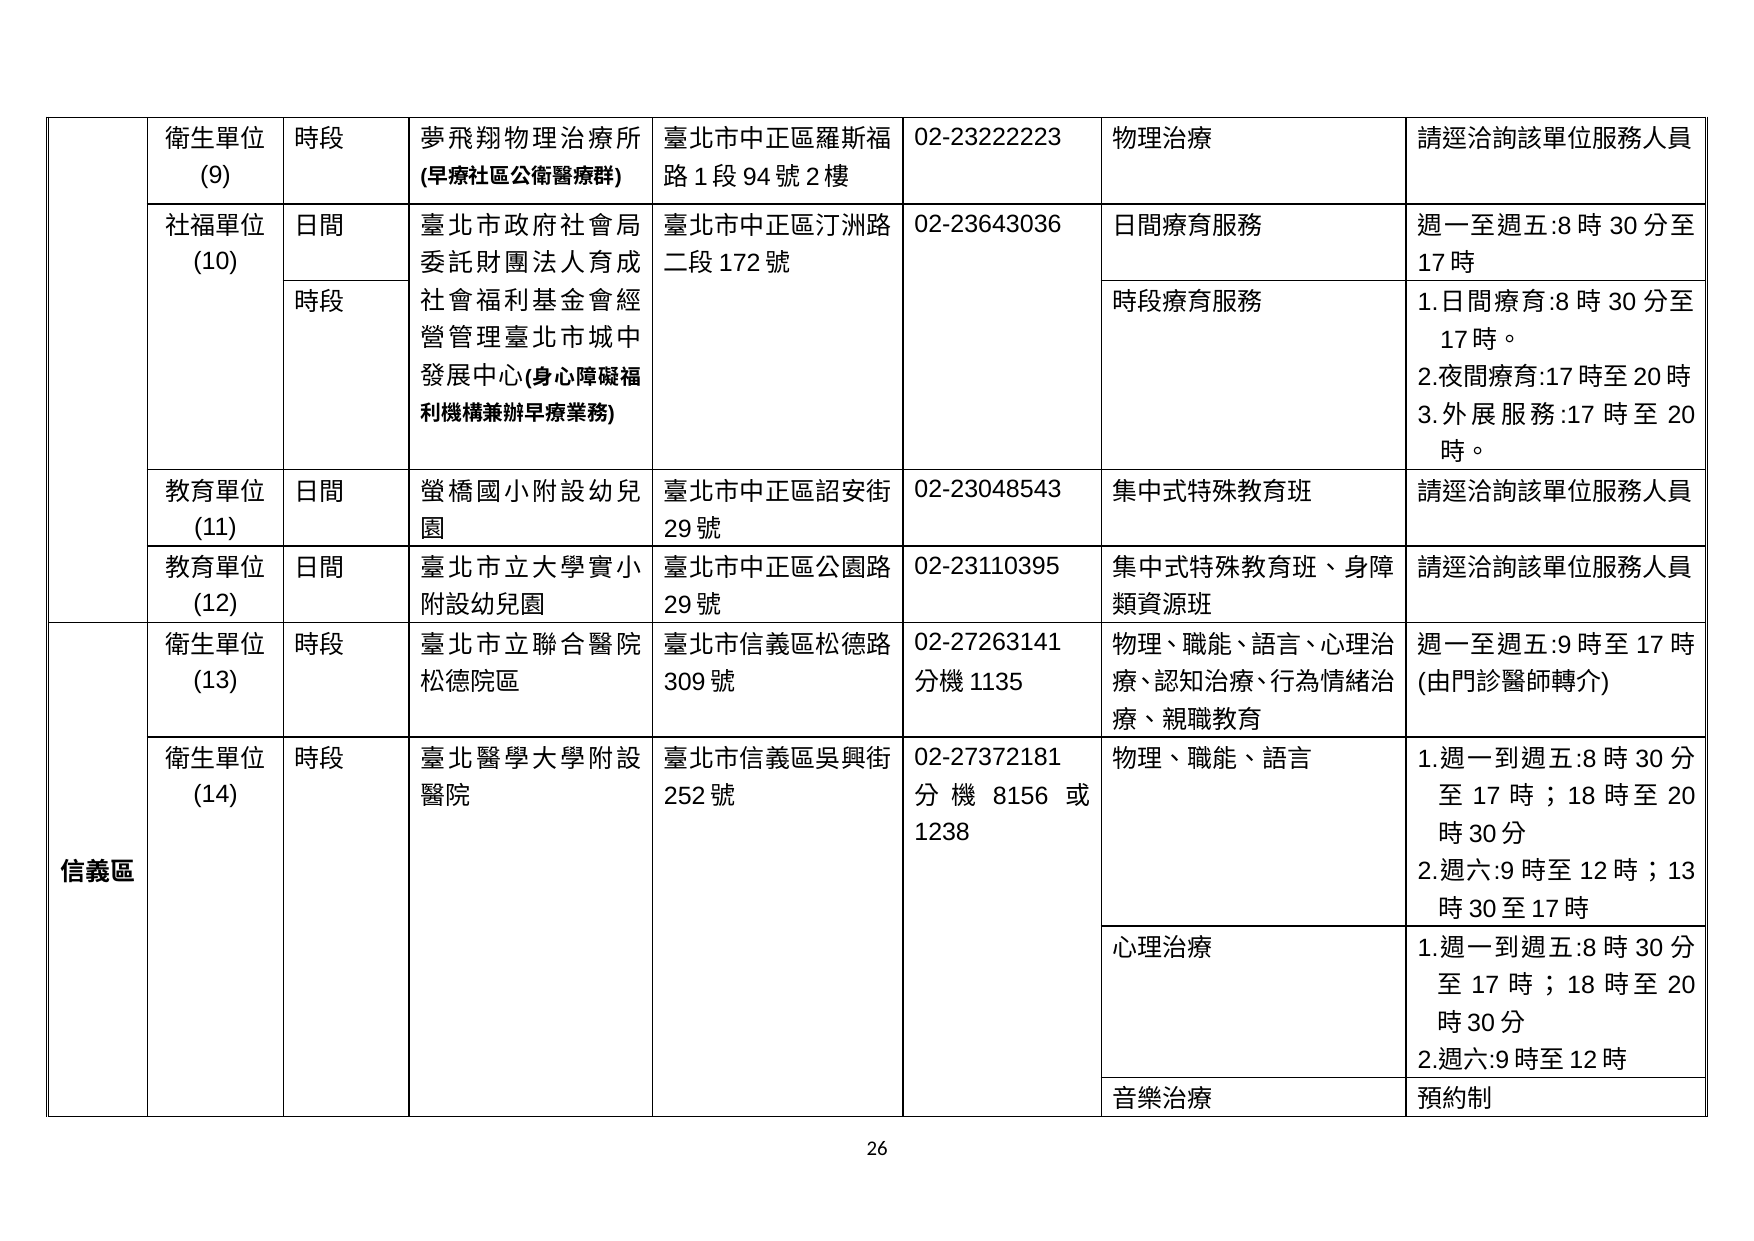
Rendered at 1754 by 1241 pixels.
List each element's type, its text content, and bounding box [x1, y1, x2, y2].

table_cell 02-23222223 [904, 118, 1101, 203]
table_cell 夢飛翔物理治療所(早療社區公衛醫療群) [410, 118, 652, 203]
table_cell 臺北市中正區汀洲路二段172號 [653, 205, 902, 469]
table_cell 日間療育服務 [1102, 205, 1405, 280]
table_cell 臺北市中正區詔安街29號 [653, 470, 902, 545]
table_cell 時段 [284, 738, 408, 1116]
table_cell 預約制 [1407, 1078, 1705, 1116]
table_cell 1.週一到週五:8時30分至17時；18時至20時30分 2.週六:9時至12時 [1407, 927, 1705, 1077]
table_cell 物理治療 [1102, 118, 1405, 203]
table_cell 臺北市中正區羅斯福路1段94號2樓 [653, 118, 902, 203]
table_cell 請逕洽詢該單位服務人員 [1407, 470, 1705, 545]
table_cell [49, 118, 147, 622]
table_cell 日間 [284, 205, 408, 280]
table_cell 02-23110395 [904, 547, 1101, 622]
table_cell 時段 [284, 623, 408, 736]
table_cell 教育單位(11) [148, 470, 283, 545]
table_cell 日間 [284, 547, 408, 622]
table_cell 臺北市立聯合醫院松德院區 [410, 623, 652, 736]
table_cell 臺北市信義區吳興街252號 [653, 738, 902, 1116]
table_cell 時段 [284, 281, 408, 469]
table_cell 1.日間療育:8時30分至17時。 2.夜間療育:17時至20時 3.外展服務:17時至20時。 [1407, 281, 1705, 469]
table_cell 時段 [284, 118, 408, 203]
table_cell 02-23643036 [904, 205, 1101, 469]
table_cell 社福單位(10) [148, 205, 283, 469]
table_cell 螢橋國小附設幼兒園 [410, 470, 652, 545]
table_cell 衛生單位(14) [148, 738, 283, 1116]
table_cell 臺北市立大學實小附設幼兒園 [410, 547, 652, 622]
table_cell 臺北市政府社會局委託財團法人育成社會福利基金會經營管理臺北市城中發展中心(身心障礙福利機構兼辦早療業務) [410, 205, 652, 469]
table_cell 衛生單位(9) [148, 118, 283, 203]
table_cell 日間 [284, 470, 408, 545]
table_cell 物理、職能、語言 [1102, 738, 1405, 925]
table_cell 教育單位(12) [148, 547, 283, 622]
table_cell 物理、職能、語言、心理治療、認知治療、行為情緒治療、親職教育 [1102, 623, 1405, 736]
table_cell 集中式特殊教育班 [1102, 470, 1405, 545]
table_cell 臺北市信義區松德路309號 [653, 623, 902, 736]
table_cell 02-27372181 分機8156或1238 [904, 738, 1101, 1116]
table_cell 心理治療 [1102, 927, 1405, 1077]
table_cell 02-23048543 [904, 470, 1101, 545]
table_cell 請逕洽詢該單位服務人員 [1407, 547, 1705, 622]
table_cell 音樂治療 [1102, 1078, 1405, 1116]
table_cell 02-27263141 分機1135 [904, 623, 1101, 736]
table_cell 衛生單位(13) [148, 623, 283, 736]
table_cell 1.週一到週五:8時30分至17時；18時至20時30分 2.週六:9時至12時；13時30至17時 [1407, 738, 1705, 925]
table_cell 臺北市中正區公園路29號 [653, 547, 902, 622]
table_cell 信義區 [49, 623, 147, 1116]
table_cell 請逕洽詢該單位服務人員 [1407, 118, 1705, 203]
table_cell 臺北醫學大學附設醫院 [410, 738, 652, 1116]
table_cell 集中式特殊教育班、身障類資源班 [1102, 547, 1405, 622]
table_cell 週一至週五:8時30分至17時 [1407, 205, 1705, 280]
table_cell 時段療育服務 [1102, 281, 1405, 469]
table_cell 週一至週五:9時至17時(由門診醫師轉介) [1407, 623, 1705, 736]
